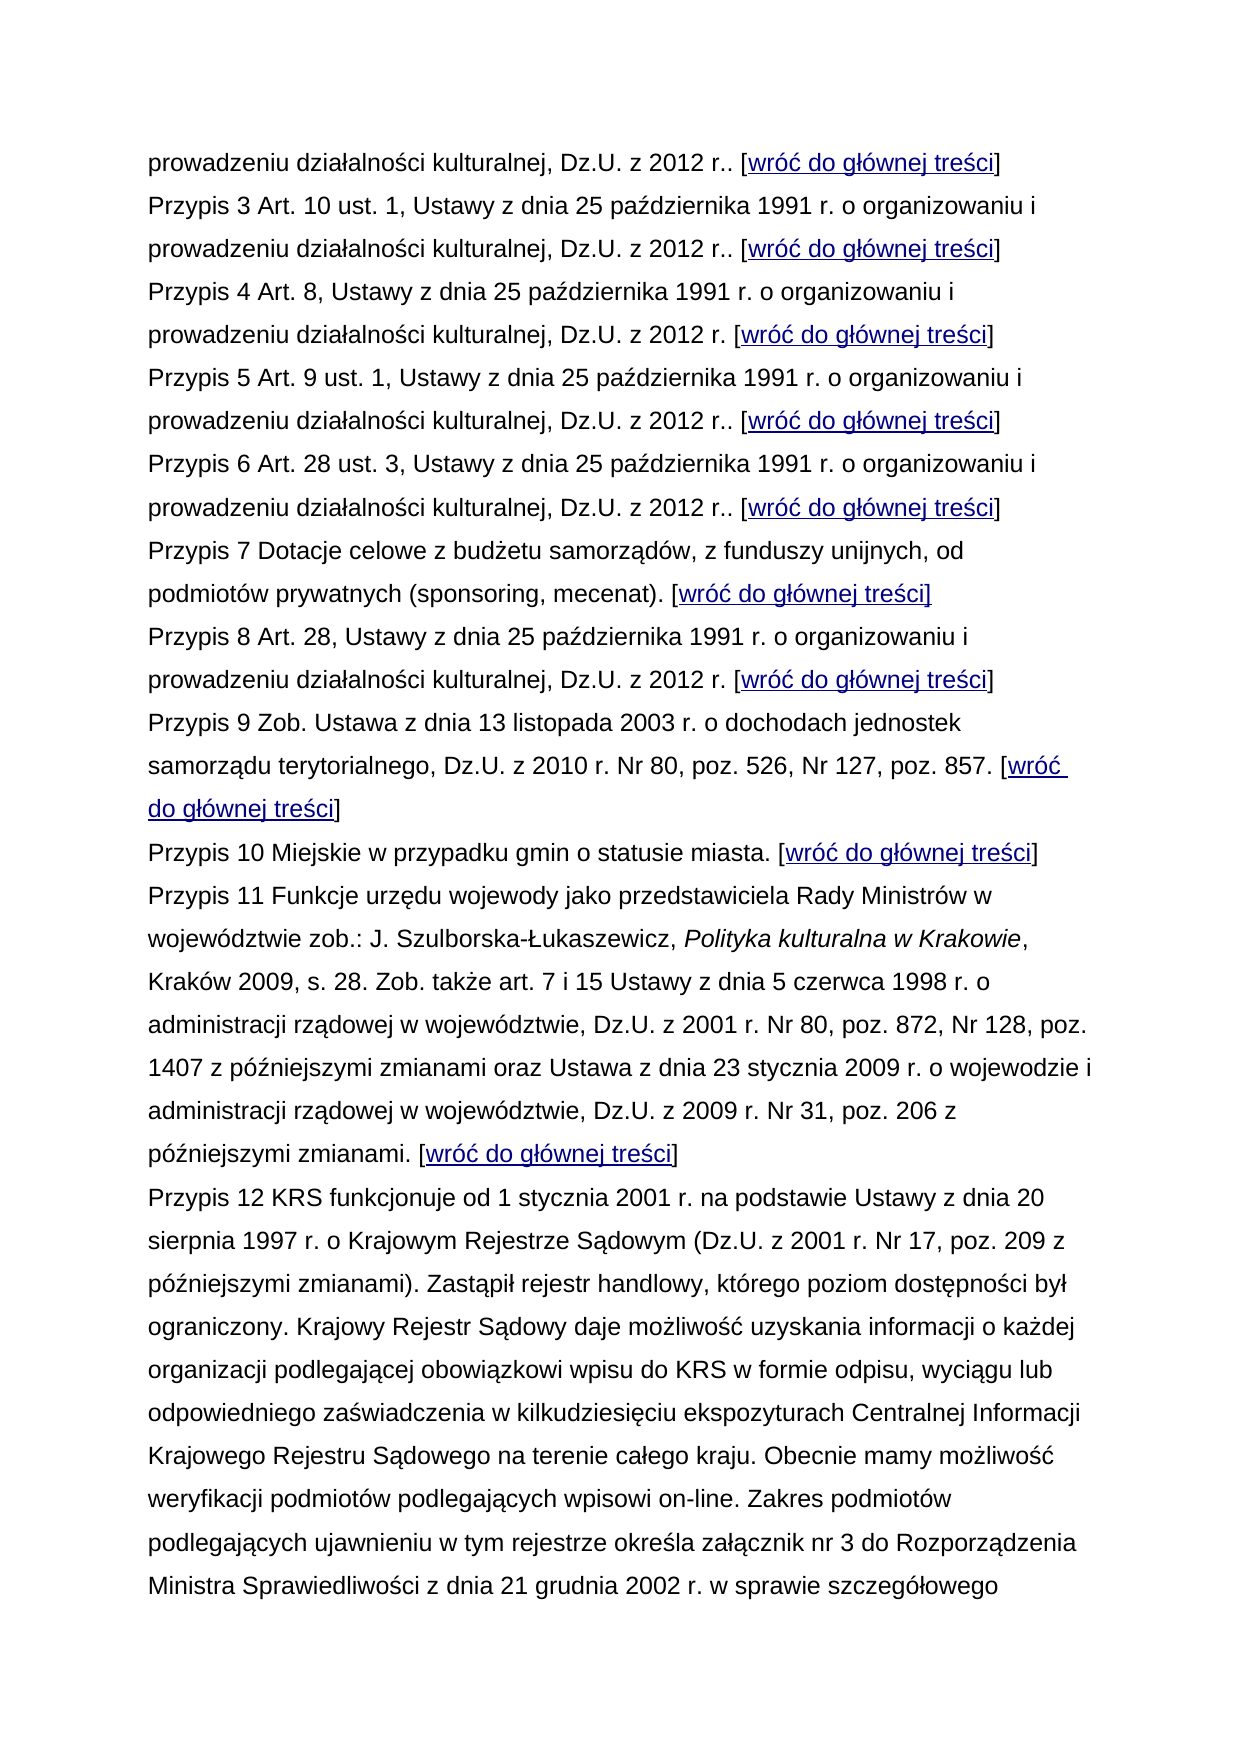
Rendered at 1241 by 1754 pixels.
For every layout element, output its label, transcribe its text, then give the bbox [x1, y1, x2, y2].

text Przypis 10 Miejskie w przypadku gmin o statusie miasta. [wróć do głównej treści] [148, 838, 1093, 866]
text Przypis 12 KRS funkcjonuje od 1 stycznia 2001 r. na podstawie Ustawy z dnia 20 sierpnia 1997 r. o Krajowym Rejestrze Sądowym (Dz.U. z 2001 r. Nr 17, poz. 209 z późniejszymi zmianami). Zastąpił rejestr handlowy, którego poziom dostępności był ograniczony. Krajowy Rejestr Sądowy daje możliwość uzyskania informacji o każdej organizacji podlegającej obowiązkowi wpisu do KRS w formie odpisu, wyciągu lub odpowiedniego zaświadczenia w kilkudziesięciu ekspozyturach Centralnej Informacji Krajowego Rejestru Sądowego na terenie całego kraju. Obecnie mamy możliwość weryfikacji podmiotów podlegających wpisowi on-line. Zakres podmiotów podlegających ujawnieniu w tym rejestrze określa załącznik nr 3 do Rozporządzenia Ministra Sprawiedliwości z dnia 21 grudnia 2002 r. w sprawie szczegółowego [148, 1183, 1093, 1599]
text Przypis 8 Art. 28, Ustawy z dnia 25 października 1991 r. o organizowaniu i prowadzeniu działalności kulturalnej, Dz.U. z 2012 r. [wróć do głównej treści] [148, 622, 1093, 694]
text Przypis 11 Funkcje urzędu wojewody jako przedstawiciela Rady Ministrów w województwie zob.: J. Szulborska-Łukaszewicz, Polityka kulturalna w Krakowie, Kraków 2009, s. 28. Zob. także art. 7 i 15 Ustawy z dnia 5 czerwca 1998 r. o administracji rządowej w województwie, Dz.U. z 2001 r. Nr 80, poz. 872, Nr 128, poz. 1407 z późniejszymi zmianami oraz Ustawa z dnia 23 stycznia 2009 r. o wojewodzie i administracji rządowej w województwie, Dz.U. z 2009 r. Nr 31, poz. 206 z późniejszymi zmianami. [wróć do głównej treści] [148, 881, 1093, 1168]
text Przypis 5 Art. 9 ust. 1, Ustawy z dnia 25 października 1991 r. o organizowaniu i prowadzeniu działalności kulturalnej, Dz.U. z 2012 r.. [wróć do głównej treści] [148, 363, 1093, 435]
text Przypis 9 Zob. Ustawa z dnia 13 listopada 2003 r. o dochodach jednostek samorządu terytorialnego, Dz.U. z 2010 r. Nr 80, poz. 526, Nr 127, poz. 857. [wróć do głównej treści] [148, 708, 1093, 823]
text Przypis 6 Art. 28 ust. 3, Ustawy z dnia 25 października 1991 r. o organizowaniu i prowadzeniu działalności kulturalnej, Dz.U. z 2012 r.. [wróć do głównej treści] [148, 449, 1093, 521]
text prowadzeniu działalności kulturalnej, Dz.U. z 2012 r.. [wróć do głównej treści] [148, 148, 1093, 176]
text Przypis 4 Art. 8, Ustawy z dnia 25 października 1991 r. o organizowaniu i prowadzeniu działalności kulturalnej, Dz.U. z 2012 r. [wróć do głównej treści] [148, 277, 1093, 349]
text Przypis 3 Art. 10 ust. 1, Ustawy z dnia 25 października 1991 r. o organizowaniu i prowadzeniu działalności kulturalnej, Dz.U. z 2012 r.. [wróć do głównej treści] [148, 191, 1093, 263]
text Przypis 7 Dotacje celowe z budżetu samorządów, z funduszy unijnych, od podmiotów prywatnych (sponsoring, mecenat). [wróć do głównej treści] [148, 536, 1093, 608]
